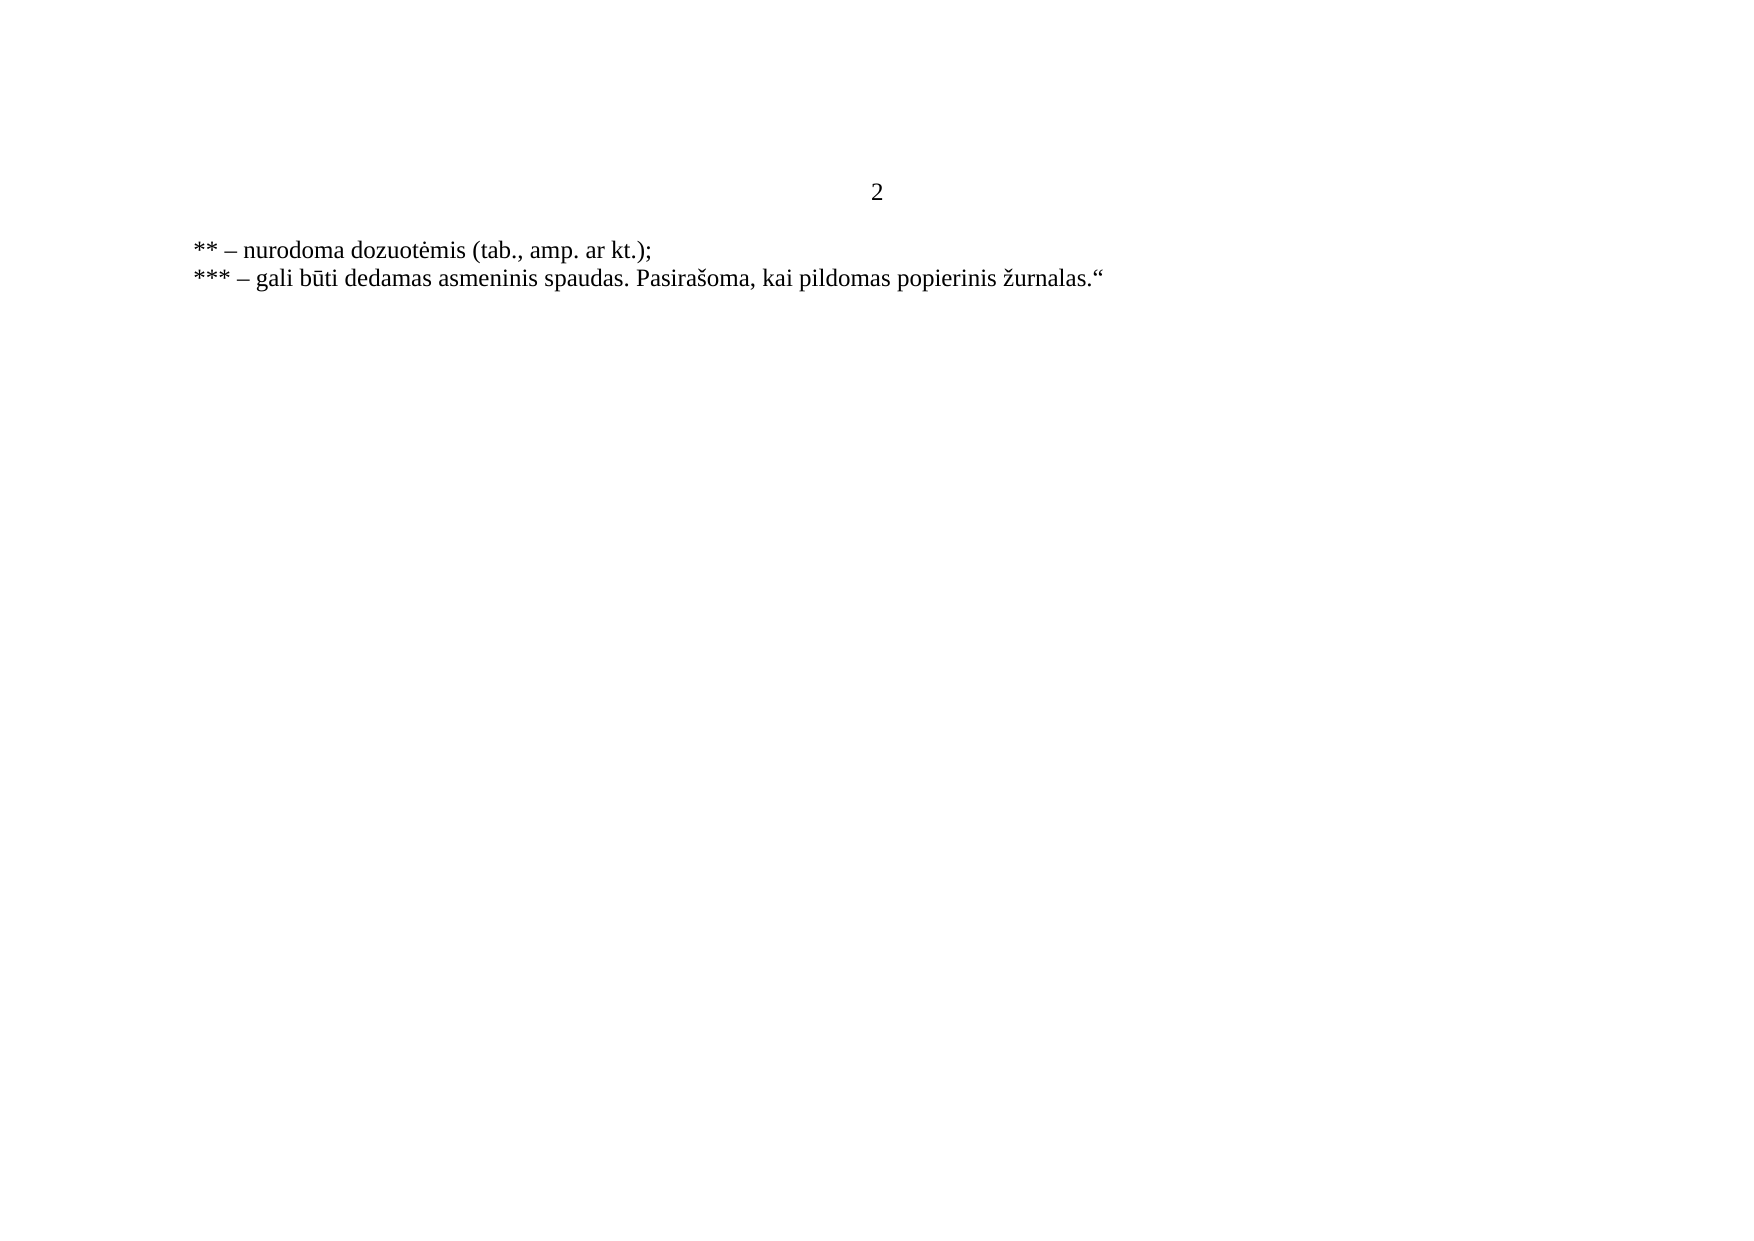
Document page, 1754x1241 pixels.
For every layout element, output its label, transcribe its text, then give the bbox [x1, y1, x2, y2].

text *** – gali būti dedamas asmeninis spaudas. Pasirašoma, kai pildomas popierinis žurnalas.“ [193, 263, 1636, 292]
text ** – nurodoma dozuotėmis (tab., amp. ar kt.); [193, 235, 1636, 263]
